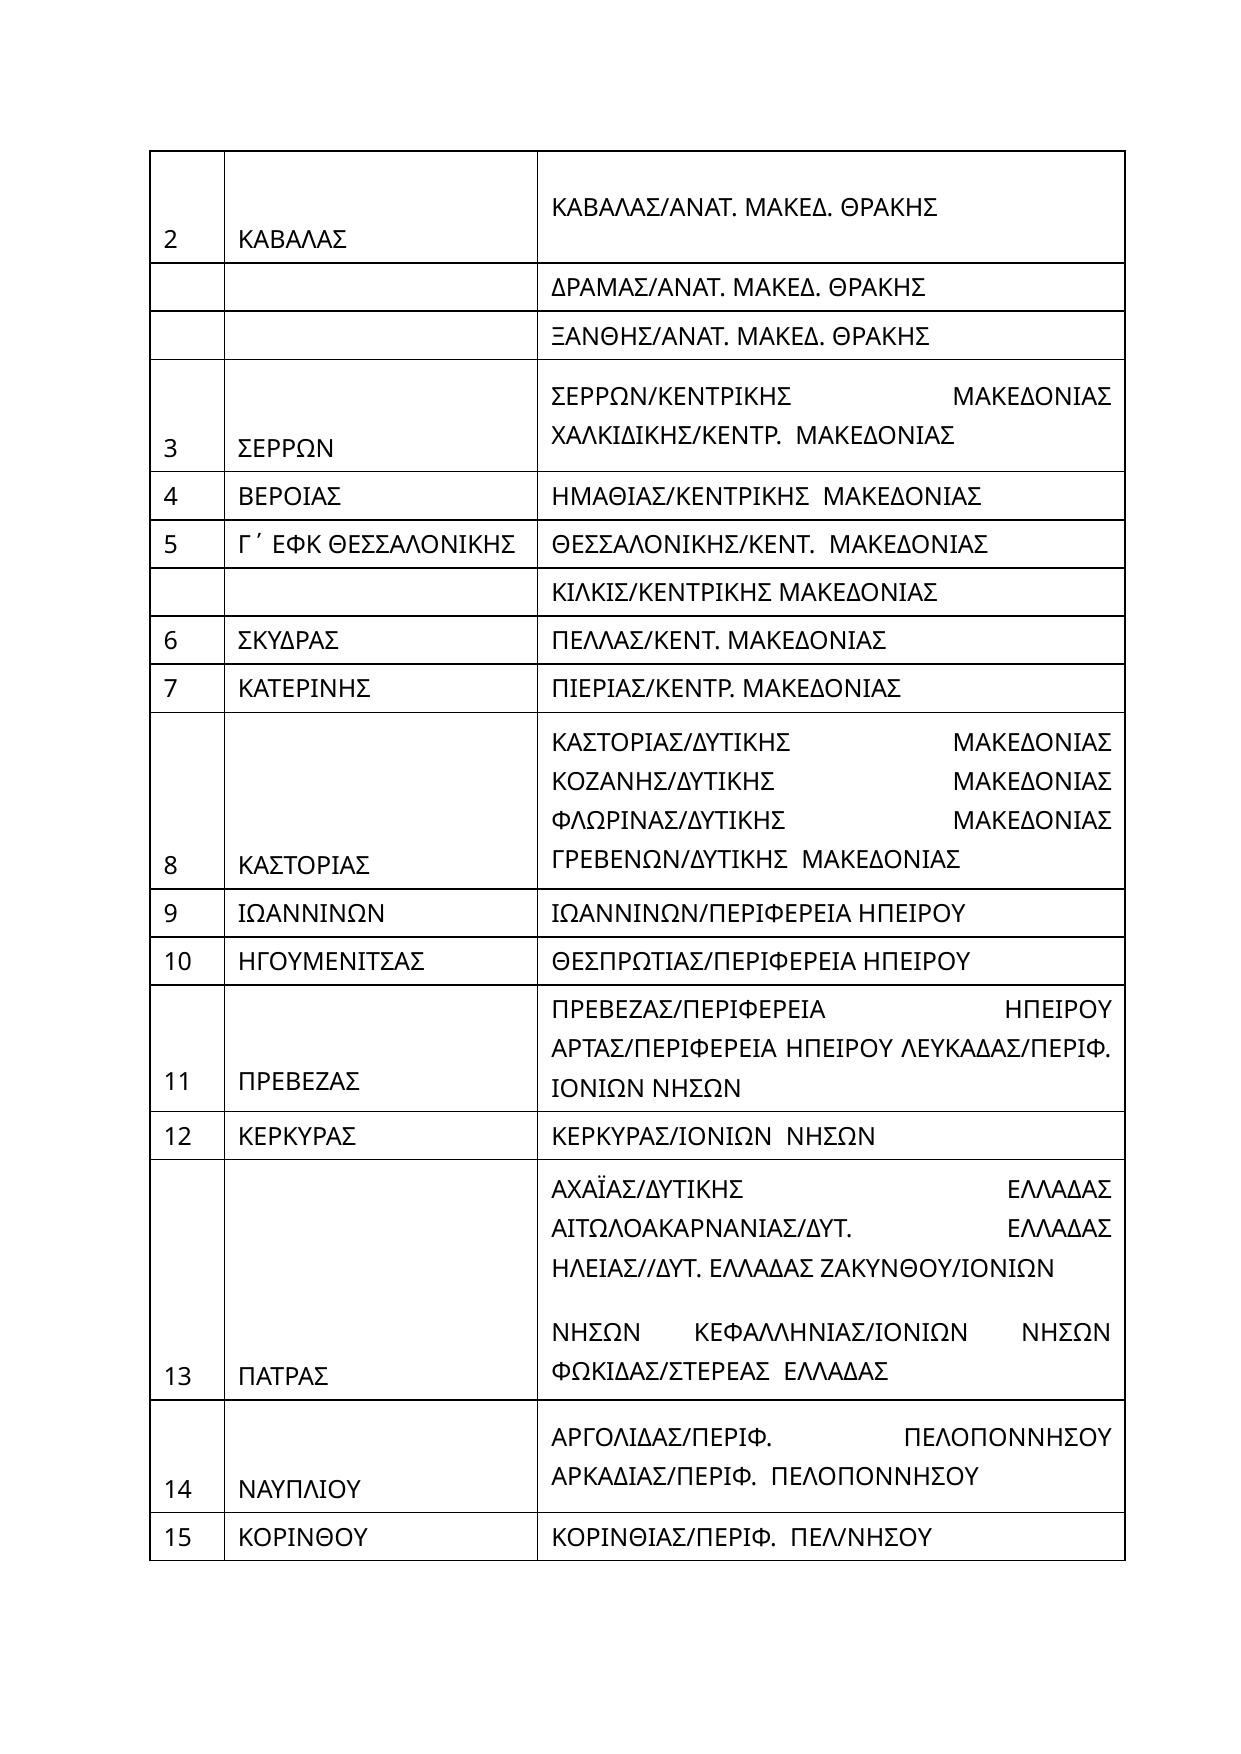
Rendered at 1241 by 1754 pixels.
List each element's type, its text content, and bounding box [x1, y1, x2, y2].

table_cell 10 [151, 938, 224, 984]
table_cell ΠΡΕΒΕΖΑΣ/ΠΕΡΙΦΕΡΕΙΑ ΗΠΕΙΡΟΥ ΑΡΤΑΣ/ΠΕΡΙΦΕΡΕΙΑ ΗΠΕΙΡΟΥ ΛΕΥΚΑΔΑΣ/ΠΕΡΙΦ. ΙΟΝΙΩΝ ΝΗΣΩΝ [538, 986, 1124, 1111]
table_cell ΚΟΡΙΝΘΙΑΣ/ΠΕΡΙΦ. ΠΕΛ/ΝΗΣΟΥ [538, 1513, 1124, 1560]
table_cell 4 [151, 472, 224, 519]
table_cell ΠΕΛΛΑΣ/ΚΕΝΤ. ΜΑΚΕΔΟΝΙΑΣ [538, 617, 1124, 663]
table_cell ΔΡΑΜΑΣ/ΑΝΑΤ. ΜΑΚΕΔ. ΘΡΑΚΗΣ [538, 264, 1124, 310]
table_cell ΗΓΟΥΜΕΝΙΤΣΑΣ [225, 938, 537, 984]
table_cell 6 [151, 617, 224, 663]
table_cell ΞΑΝΘΗΣ/ΑΝΑΤ. ΜΑΚΕΔ. ΘΡΑΚΗΣ [538, 312, 1124, 358]
table_cell ΙΩΑΝΝΙΝΩΝ [225, 890, 537, 936]
table_cell ΣΚΥΔΡΑΣ [225, 617, 537, 663]
table_cell ΚΑΣΤΟΡΙΑΣ [225, 713, 537, 888]
table_cell ΠΑΤΡΑΣ [225, 1160, 537, 1399]
table_cell ΑΡΓΟΛΙΔΑΣ/ΠΕΡΙΦ. ΠΕΛΟΠΟΝΝΗΣΟΥ ΑΡΚΑΔΙΑΣ/ΠΕΡΙΦ. ΠΕΛΟΠΟΝΝΗΣΟΥ [538, 1401, 1124, 1512]
table_cell ΚΕΡΚΥΡΑΣ [225, 1112, 537, 1159]
table_cell ΑΧΑΪΑΣ/ΔΥΤΙΚΗΣ ΕΛΛΑΔΑΣ ΑΙΤΩΛΟΑΚΑΡΝΑΝΙΑΣ/ΔΥΤ. ΕΛΛΑΔΑΣ ΗΛΕΙΑΣ//ΔΥΤ. ΕΛΛΑΔΑΣ ΖΑΚΥΝΘΟΥ/ΙΟΝΙΩΝ ΝΗΣΩΝ ΚΕΦΑΛΛΗΝΙΑΣ/ΙΟΝΙΩΝ ΝΗΣΩΝ ΦΩΚΙΔΑΣ/ΣΤΕΡΕΑΣ ΕΛΛΑΔΑΣ [538, 1160, 1124, 1399]
table_cell 11 [151, 986, 224, 1111]
table_cell ΗΜΑΘΙΑΣ/ΚΕΝΤΡΙΚΗΣ ΜΑΚΕΔΟΝΙΑΣ [538, 472, 1124, 519]
table_cell 2 [151, 152, 224, 262]
table_cell ΚΑΒΑΛΑΣ [225, 152, 537, 262]
table_cell ΠΡΕΒΕΖΑΣ [225, 986, 537, 1111]
table_cell ΚΙΛΚΙΣ/ΚΕΝΤΡΙΚΗΣ ΜΑΚΕΔΟΝΙΑΣ [538, 569, 1124, 615]
table_cell ΚΕΡΚΥΡΑΣ/ΙΟΝΙΩΝ ΝΗΣΩΝ [538, 1112, 1124, 1159]
table_cell 9 [151, 890, 224, 936]
table_cell ΣΕΡΡΩΝ [225, 360, 537, 471]
table_cell ΘΕΣΣΑΛΟΝΙΚΗΣ/ΚΕΝΤ. ΜΑΚΕΔΟΝΙΑΣ [538, 521, 1124, 567]
table_cell 7 [151, 665, 224, 711]
table_cell [225, 312, 537, 358]
table_cell 5 [151, 521, 224, 567]
table_cell ΣΕΡΡΩΝ/ΚΕΝΤΡΙΚΗΣ ΜΑΚΕΔΟΝΙΑΣ ΧΑΛΚΙΔΙΚΗΣ/ΚΕΝΤΡ. ΜΑΚΕΔΟΝΙΑΣ [538, 360, 1124, 471]
table_cell ΚΑΣΤΟΡΙΑΣ/ΔΥΤΙΚΗΣ ΜΑΚΕΔΟΝΙΑΣ ΚΟΖΑΝΗΣ/ΔΥΤΙΚΗΣ ΜΑΚΕΔΟΝΙΑΣ ΦΛΩΡΙΝΑΣ/ΔΥΤΙΚΗΣ ΜΑΚΕΔΟΝΙΑΣ ΓΡΕΒΕΝΩΝ/ΔΥΤΙΚΗΣ ΜΑΚΕΔΟΝΙΑΣ [538, 713, 1124, 888]
table_cell 3 [151, 360, 224, 471]
table_cell 14 [151, 1401, 224, 1512]
table_cell ΠΙΕΡΙΑΣ/ΚΕΝΤΡ. ΜΑΚΕΔΟΝΙΑΣ [538, 665, 1124, 711]
table_cell ΒΕΡΟΙΑΣ [225, 472, 537, 519]
table_cell [225, 569, 537, 615]
table_cell ΚΟΡΙΝΘΟΥ [225, 1513, 537, 1560]
table_cell ΘΕΣΠΡΩΤΙΑΣ/ΠΕΡΙΦΕΡΕΙΑ ΗΠΕΙΡΟΥ [538, 938, 1124, 984]
table_cell ΚΑΒΑΛΑΣ/ΑΝΑΤ. ΜΑΚΕΔ. ΘΡΑΚΗΣ [538, 152, 1124, 262]
table_cell [151, 264, 224, 310]
table_cell 12 [151, 1112, 224, 1159]
table_cell 13 [151, 1160, 224, 1399]
table_cell 15 [151, 1513, 224, 1560]
table_cell ΝΑΥΠΛΙΟΥ [225, 1401, 537, 1512]
table_cell Γ΄ ΕΦΚ ΘΕΣΣΑΛΟΝΙΚΗΣ [225, 521, 537, 567]
table_cell [225, 264, 537, 310]
table_cell 8 [151, 713, 224, 888]
table_cell [151, 569, 224, 615]
table_cell [151, 312, 224, 358]
table_cell ΚΑΤΕΡΙΝΗΣ [225, 665, 537, 711]
table_cell ΙΩΑΝΝΙΝΩΝ/ΠΕΡΙΦΕΡΕΙΑ ΗΠΕΙΡΟΥ [538, 890, 1124, 936]
